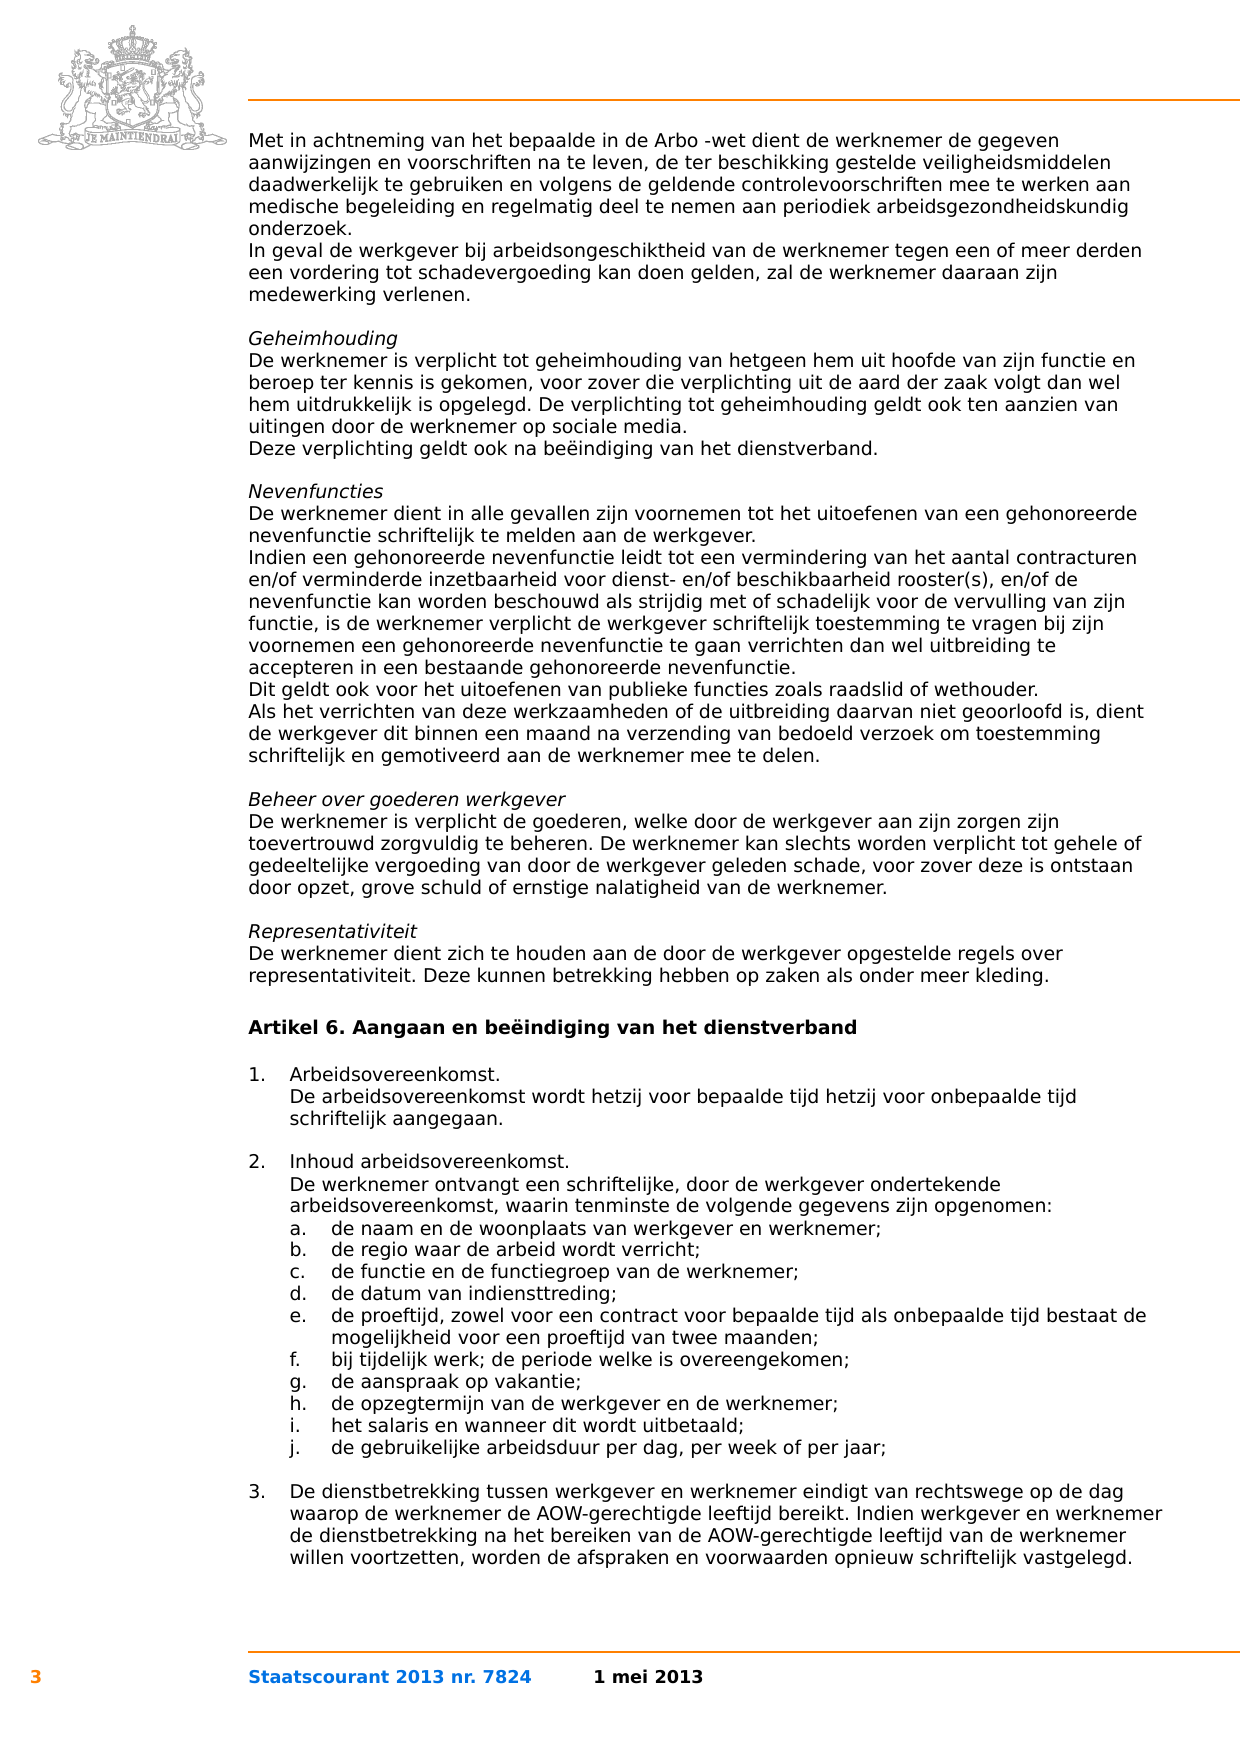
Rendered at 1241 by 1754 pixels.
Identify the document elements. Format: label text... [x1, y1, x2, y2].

text In geval de werkgever bij arbeidsongeschiktheid van de werknemer tegen een of meer derden een vordering tot schadevergoeding kan doen gelden, zal de werknemer daaraan zijn medewerking verlenen. [248, 240, 1163, 306]
picture [38, 25, 227, 150]
text De werknemer ontvangt een schriftelijke, door de werkgever ondertekende arbeidsovereenkomst, waarin tenminste de volgende gegevens zijn opgenomen: [289, 1173, 1163, 1217]
text De werknemer dient zich te houden aan de door de werkgever opgestelde regels over representativiteit. Deze kunnen betrekking hebben op zaken als onder meer kleding. [248, 943, 1163, 987]
subtitle Representativiteit [248, 921, 1163, 943]
text De werknemer is verplicht tot geheimhouding van hetgeen hem uit hoofde van zijn functie en beroep ter kennis is gekomen, voor zover die verplichting uit de aard der zaak volgt dan wel hem uitdrukkelijk is opgelegd. De verplichting tot geheimhouding geldt ook ten aanzien van uitingen door de werknemer op sociale media. [248, 349, 1163, 437]
text Deze verplichting geldt ook na beëindiging van het dienstverband. [248, 437, 1163, 459]
text i. het salaris en wanneer dit wordt uitbetaald; [289, 1415, 1163, 1437]
text h. de opzegtermijn van de werkgever en de werknemer; [289, 1393, 1163, 1415]
subtitle Nevenfuncties [248, 481, 1163, 503]
text Dit geldt ook voor het uitoefenen van publieke functies zoals raadslid of wethouder. [248, 679, 1163, 701]
text g. de aanspraak op vakantie; [289, 1371, 1163, 1393]
text b. de regio waar de arbeid wordt verricht; [289, 1239, 1163, 1261]
text 2. Inhoud arbeidsovereenkomst. [248, 1151, 1163, 1173]
text De arbeidsovereenkomst wordt hetzij voor bepaalde tijd hetzij voor onbepaalde tijd schriftelijk aangegaan. [289, 1086, 1163, 1129]
text Met in achtneming van het bepaalde in de Arbo -wet dient de werknemer de gegeven aanwijzingen en voorschriften na te leven, de ter beschikking gestelde veiligheidsmiddelen daadwerkelijk te gebruiken en volgens de geldende controlevoorschriften mee te werken aan medische begeleiding en regelmatig deel te nemen aan periodiek arbeidsgezondheidskundig onderzoek. [248, 130, 1163, 240]
text f. bij tijdelijk werk; de periode welke is overeengekomen; [289, 1349, 1163, 1371]
subtitle Geheimhouding [248, 328, 1163, 349]
text 3. De dienstbetrekking tussen werkgever en werknemer eindigt van rechtswege op de dag waarop de werknemer de AOW-gerechtigde leeftijd bereikt. Indien werkgever en werknemer de dienstbetrekking na het bereiken van de AOW-gerechtigde leeftijd van de werknemer willen voortzetten, worden de afspraken en voorwaarden opnieuw schriftelijk vastgelegd. [248, 1481, 1163, 1569]
text De werknemer is verplicht de goederen, welke door de werkgever aan zijn zorgen zijn toevertrouwd zorgvuldig te beheren. De werknemer kan slechts worden verplicht tot gehele of gedeeltelijke vergoeding van door de werkgever geleden schade, voor zover deze is ontstaan door opzet, grove schuld of ernstige nalatigheid van de werknemer. [248, 811, 1163, 899]
text De werknemer dient in alle gevallen zijn voornemen tot het uitoefenen van een gehonoreerde nevenfunctie schriftelijk te melden aan de werkgever. [248, 503, 1163, 547]
text a. de naam en de woonplaats van werkgever en werknemer; [289, 1217, 1163, 1239]
text d. de datum van indiensttreding; [289, 1283, 1163, 1305]
text j. de gebruikelijke arbeidsduur per dag, per week of per jaar; [289, 1437, 1163, 1459]
subtitle Beheer over goederen werkgever [248, 789, 1163, 811]
text Als het verrichten van deze werkzaamheden of de uitbreiding daarvan niet geoorloofd is, dient de werkgever dit binnen een maand na verzending van bedoeld verzoek om toestemming schriftelijk en gemotiveerd aan de werknemer mee te delen. [248, 701, 1163, 767]
text e. de proeftijd, zowel voor een contract voor bepaalde tijd als onbepaalde tijd bestaat de mogelijkheid voor een proeftijd van twee maanden; [289, 1305, 1163, 1349]
subtitle Artikel 6. Aangaan en beëindiging van het dienstverband [248, 1017, 1163, 1039]
text 1. Arbeidsovereenkomst. [248, 1064, 1163, 1086]
text c. de functie en de functiegroep van de werknemer; [289, 1261, 1163, 1283]
text Indien een gehonoreerde nevenfunctie leidt tot een vermindering van het aantal contracturen en/of verminderde inzetbaarheid voor dienst- en/of beschikbaarheid rooster(s), en/of de nevenfunctie kan worden beschouwd als strijdig met of schadelijk voor de vervulling van zijn functie, is de werknemer verplicht de werkgever schriftelijk toestemming te vragen bij zijn voornemen een gehonoreerde nevenfunctie te gaan verrichten dan wel uitbreiding te accepteren in een bestaande gehonoreerde nevenfunctie. [248, 547, 1163, 679]
